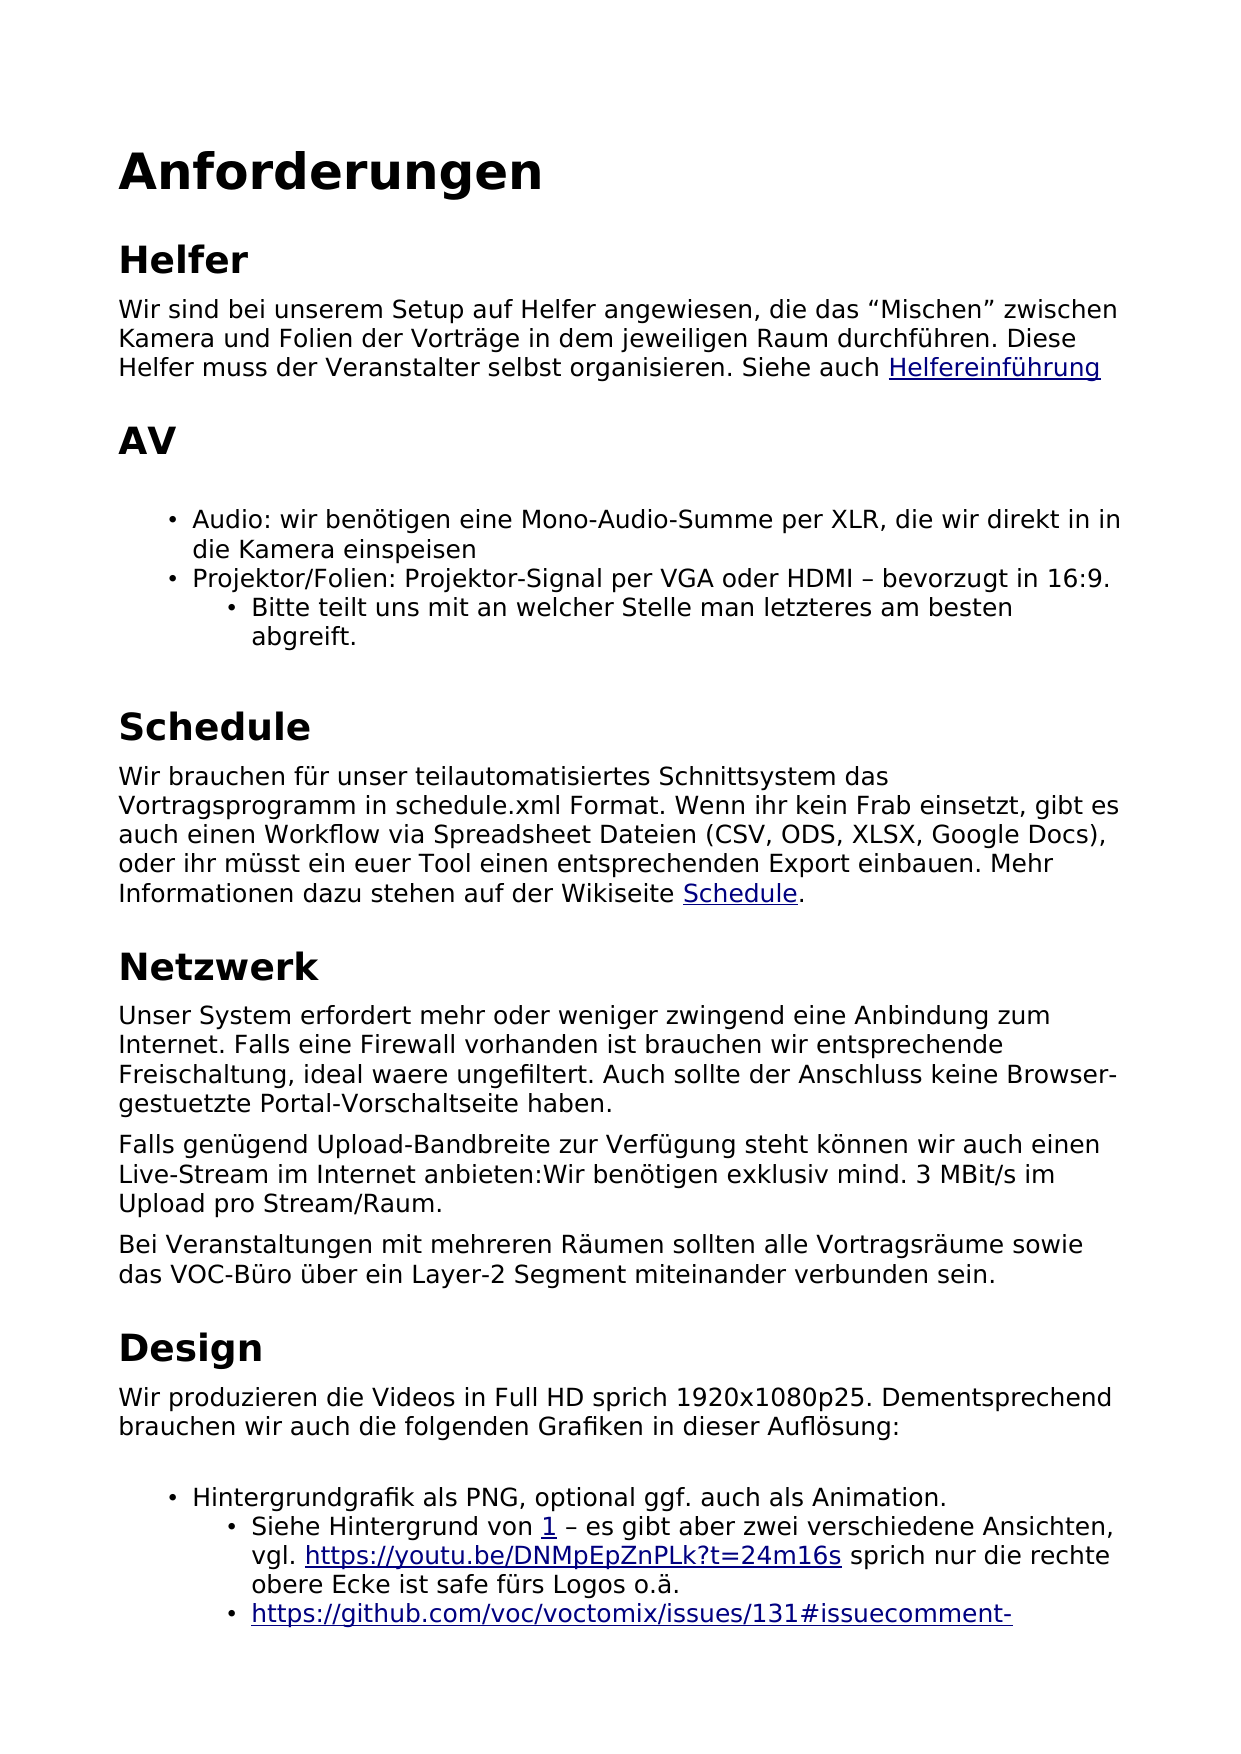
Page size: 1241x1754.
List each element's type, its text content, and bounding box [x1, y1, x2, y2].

subtitle Netzwerk [118, 945, 1122, 989]
list Siehe Hintergrund von 1 – es gibt aber zwei verschiedene Ansichten, vgl. https://youtu.be/DNMpEpZnPLk?t=24m16s sprich nur die rechte obere Ecke ist safe fürs Logos o.ä. [236, 1512, 1122, 1600]
list Hintergrundgrafik als PNG, optional ggf. auch als Animation. [177, 1483, 1122, 1512]
subtitle AV [118, 420, 1122, 464]
list Audio: wir benötigen eine Mono-Audio-Summe per XLR, die wir direkt in in die Kamera einspeisen [177, 506, 1122, 564]
subtitle Design [118, 1327, 1122, 1370]
text Wir sind bei unserem Setup auf Helfer angewiesen, die das “Mischen” zwischen Kamera und Folien der Vorträge in dem jeweiligen Raum durchführen. Diese Helfer muss der Veranstalter selbst organisieren. Siehe auch Helfereinführung [118, 295, 1122, 382]
text Bei Veranstaltungen mit mehreren Räumen sollten alle Vortragsräume sowie das VOC-Büro über ein Layer-2 Segment miteinander verbunden sein. [118, 1231, 1122, 1289]
subtitle Helfer [118, 239, 1122, 282]
list Bitte teilt uns mit an welcher Stelle man letzteres am besten abgreift. [236, 593, 1122, 651]
text Unser System erfordert mehr oder weniger zwingend eine Anbindung zum Internet. Falls eine Firewall vorhanden ist brauchen wir entsprechende Freischaltung, ideal waere ungefiltert. Auch sollte der Anschluss keine Browser-gestuetzte Portal-Vorschaltseite haben. [118, 1002, 1122, 1118]
text Falls genügend Upload-Bandbreite zur Verfügung steht können wir auch einen Live-Stream im Internet anbieten:Wir benötigen exklusiv mind. 3 MBit/s im Upload pro Stream/Raum. [118, 1131, 1122, 1218]
text Wir produzieren die Videos in Full HD sprich 1920x1080p25. Dementsprechend brauchen wir auch die folgenden Grafiken in dieser Auflösung: [118, 1383, 1122, 1441]
subtitle Anforderungen [118, 143, 1122, 201]
list https://github.com/voc/voctomix/issues/131#issuecomment- [236, 1600, 1122, 1629]
list Projektor/Folien: Projektor-Signal per VGA oder HDMI – bevorzugt in 16:9. [177, 564, 1122, 593]
text Wir brauchen für unser teilautomatisiertes Schnittsystem das Vortragsprogramm in schedule.xml Format. Wenn ihr kein Frab einsetzt, gibt es auch einen Workflow via Spreadsheet Dateien (CSV, ODS, XLSX, Google Docs), oder ihr müsst ein euer Tool einen entsprechenden Export einbauen. Mehr Informationen dazu stehen auf der Wikiseite Schedule. [118, 762, 1122, 908]
subtitle Schedule [118, 706, 1122, 749]
